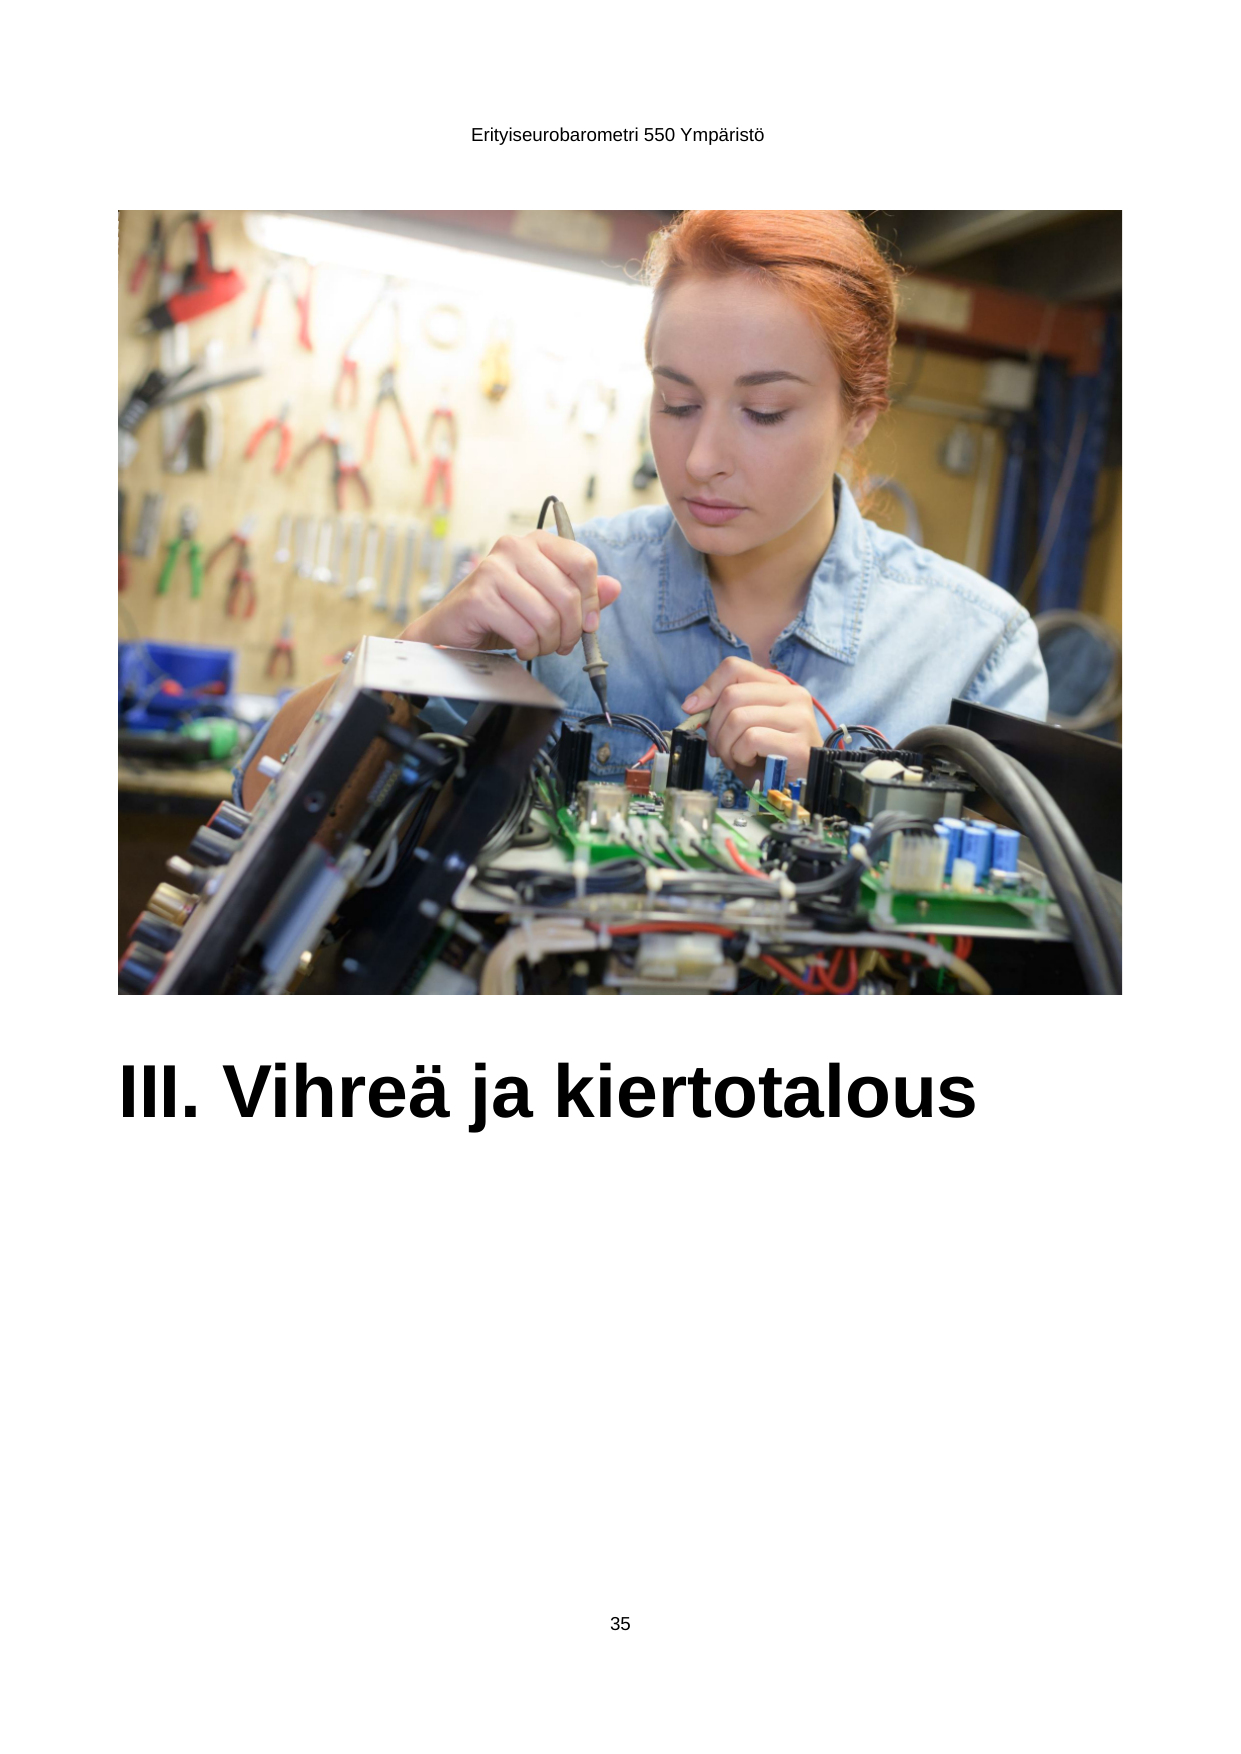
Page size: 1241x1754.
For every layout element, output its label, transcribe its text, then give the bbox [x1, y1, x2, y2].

picture [118, 210, 1123, 995]
subtitle III. Vihreä ja kiertotalous [118, 1047, 1122, 1133]
